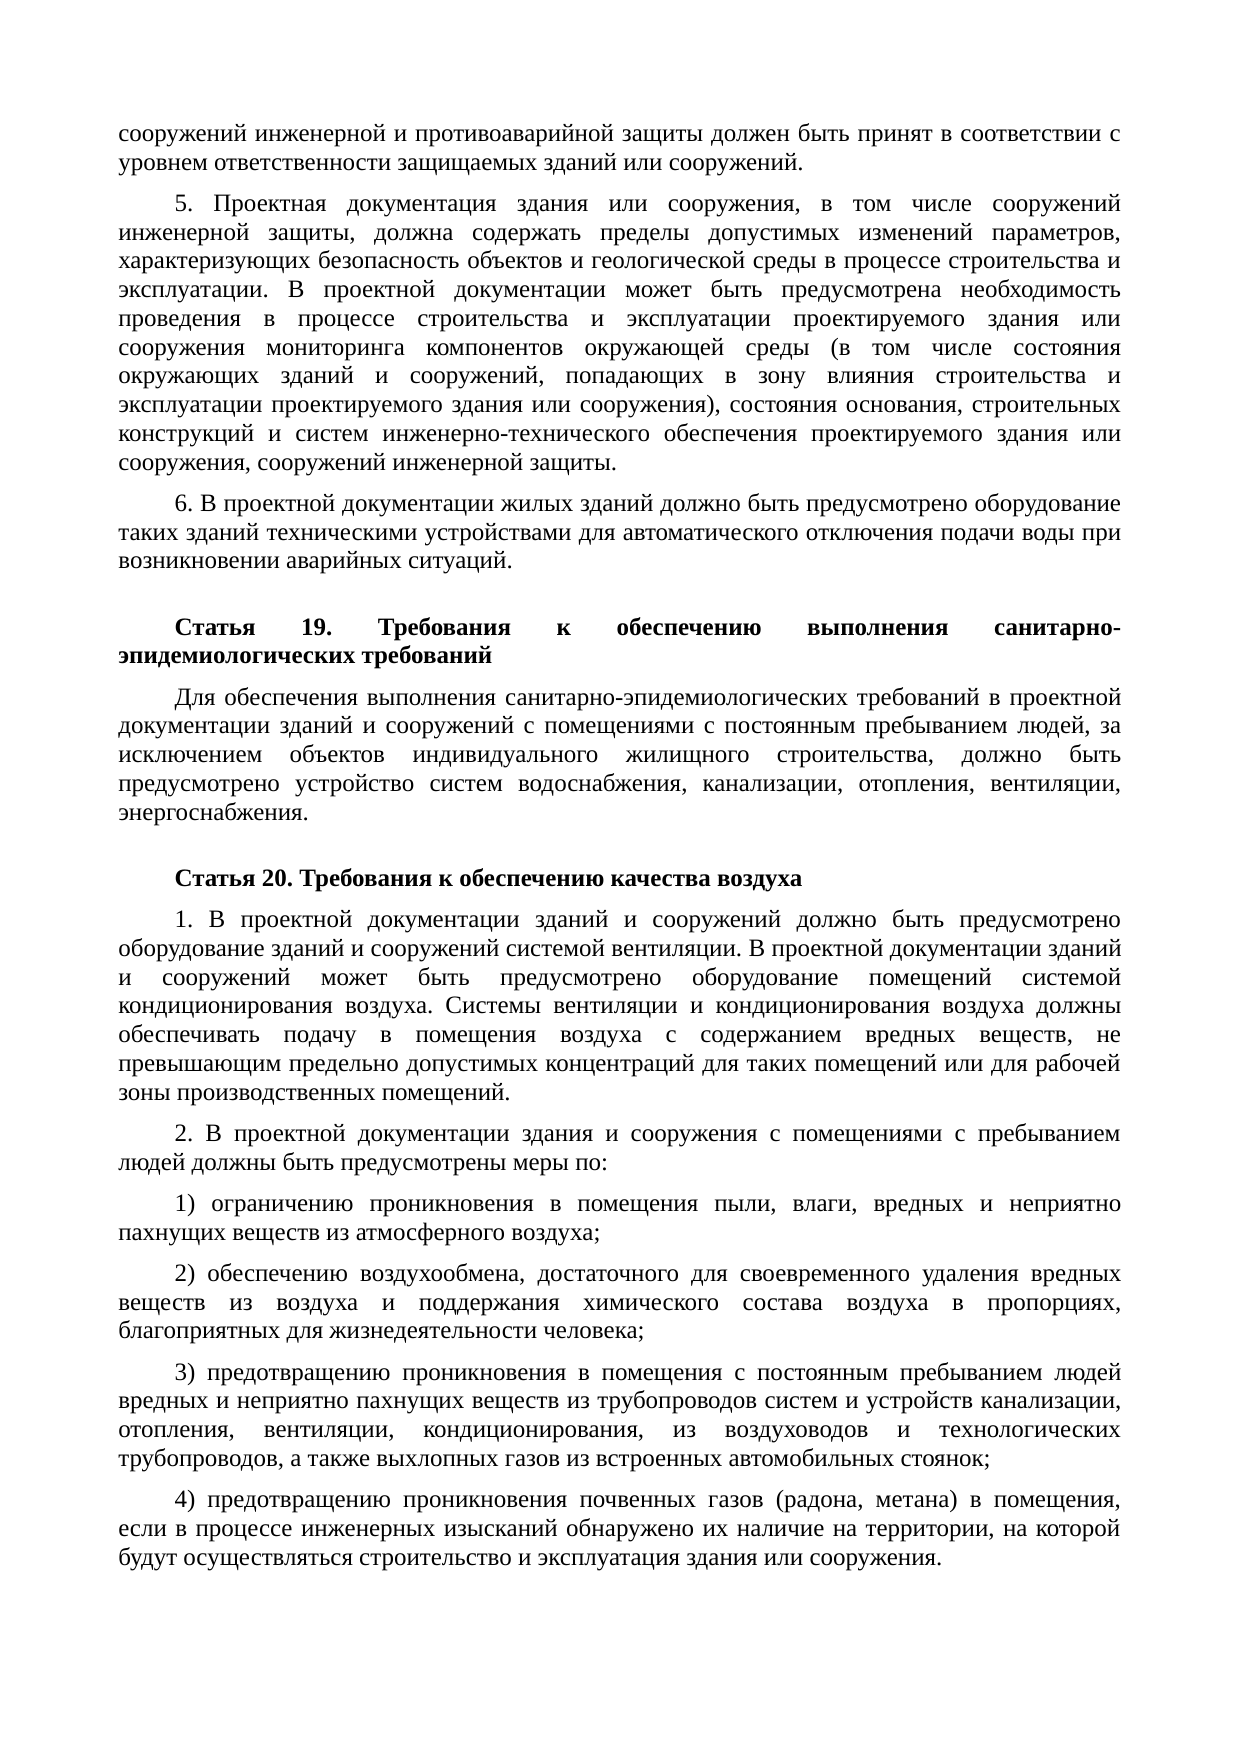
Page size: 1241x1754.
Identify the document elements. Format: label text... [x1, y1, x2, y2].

subtitle Статья 20. Требования к обеспечению качества воздуха [118, 863, 1122, 892]
text Для обеспечения выполнения санитарно-эпидемиологических требований в проектной документации зданий и сооружений с помещениями с постоянным пребыванием людей, за исключением объектов индивидуального жилищного строительства, должно быть предусмотрено устройство систем водоснабжения, канализации, отопления, вентиляции, энергоснабжения. [118, 682, 1122, 826]
text 5. Проектная документация здания или сооружения, в том числе сооружений инженерной защиты, должна содержать пределы допустимых изменений параметров, характеризующих безопасность объектов и геологической среды в процессе строительства и эксплуатации. В проектной документации может быть предусмотрена необходимость проведения в процессе строительства и эксплуатации проектируемого здания или сооружения мониторинга компонентов окружающей среды (в том числе состояния окружающих зданий и сооружений, попадающих в зону влияния строительства и эксплуатации проектируемого здания или сооружения), состояния основания, строительных конструкций и систем инженерно-технического обеспечения проектируемого здания или сооружения, сооружений инженерной защиты. [118, 188, 1122, 476]
text 6. В проектной документации жилых зданий должно быть предусмотрено оборудование таких зданий техническими устройствами для автоматического отключения подачи воды при возникновении аварийных ситуаций. [118, 488, 1122, 574]
text 1) ограничению проникновения в помещения пыли, влаги, вредных и неприятно пахнущих веществ из атмосферного воздуха; [118, 1188, 1122, 1246]
text 2. В проектной документации здания и сооружения с помещениями с пребыванием людей должны быть предусмотрены меры по: [118, 1118, 1122, 1176]
text 1. В проектной документации зданий и сооружений должно быть предусмотрено оборудование зданий и сооружений системой вентиляции. В проектной документации зданий и сооружений может быть предусмотрено оборудование помещений системой кондиционирования воздуха. Системы вентиляции и кондиционирования воздуха должны обеспечивать подачу в помещения воздуха с содержанием вредных веществ, не превышающим предельно допустимых концентраций для таких помещений или для рабочей зоны производственных помещений. [118, 904, 1122, 1106]
text сооружений инженерной и противоаварийной защиты должен быть принят в соответствии с уровнем ответственности защищаемых зданий или сооружений. [118, 118, 1122, 176]
text 4) предотвращению проникновения почвенных газов (радона, метана) в помещения, если в процессе инженерных изысканий обнаружено их наличие на территории, на которой будут осуществляться строительство и эксплуатация здания или сооружения. [118, 1484, 1122, 1571]
text 3) предотвращению проникновения в помещения с постоянным пребыванием людей вредных и неприятно пахнущих веществ из трубопроводов систем и устройств канализации, отопления, вентиляции, кондиционирования, из воздуховодов и технологических трубопроводов, а также выхлопных газов из встроенных автомобильных стоянок; [118, 1357, 1122, 1472]
subtitle Статья 19. Требования к обеспечению выполнения санитарно-эпидемиологических требований [118, 612, 1122, 669]
text 2) обеспечению воздухообмена, достаточного для своевременного удаления вредных веществ из воздуха и поддержания химического состава воздуха в пропорциях, благоприятных для жизнедеятельности человека; [118, 1258, 1122, 1344]
